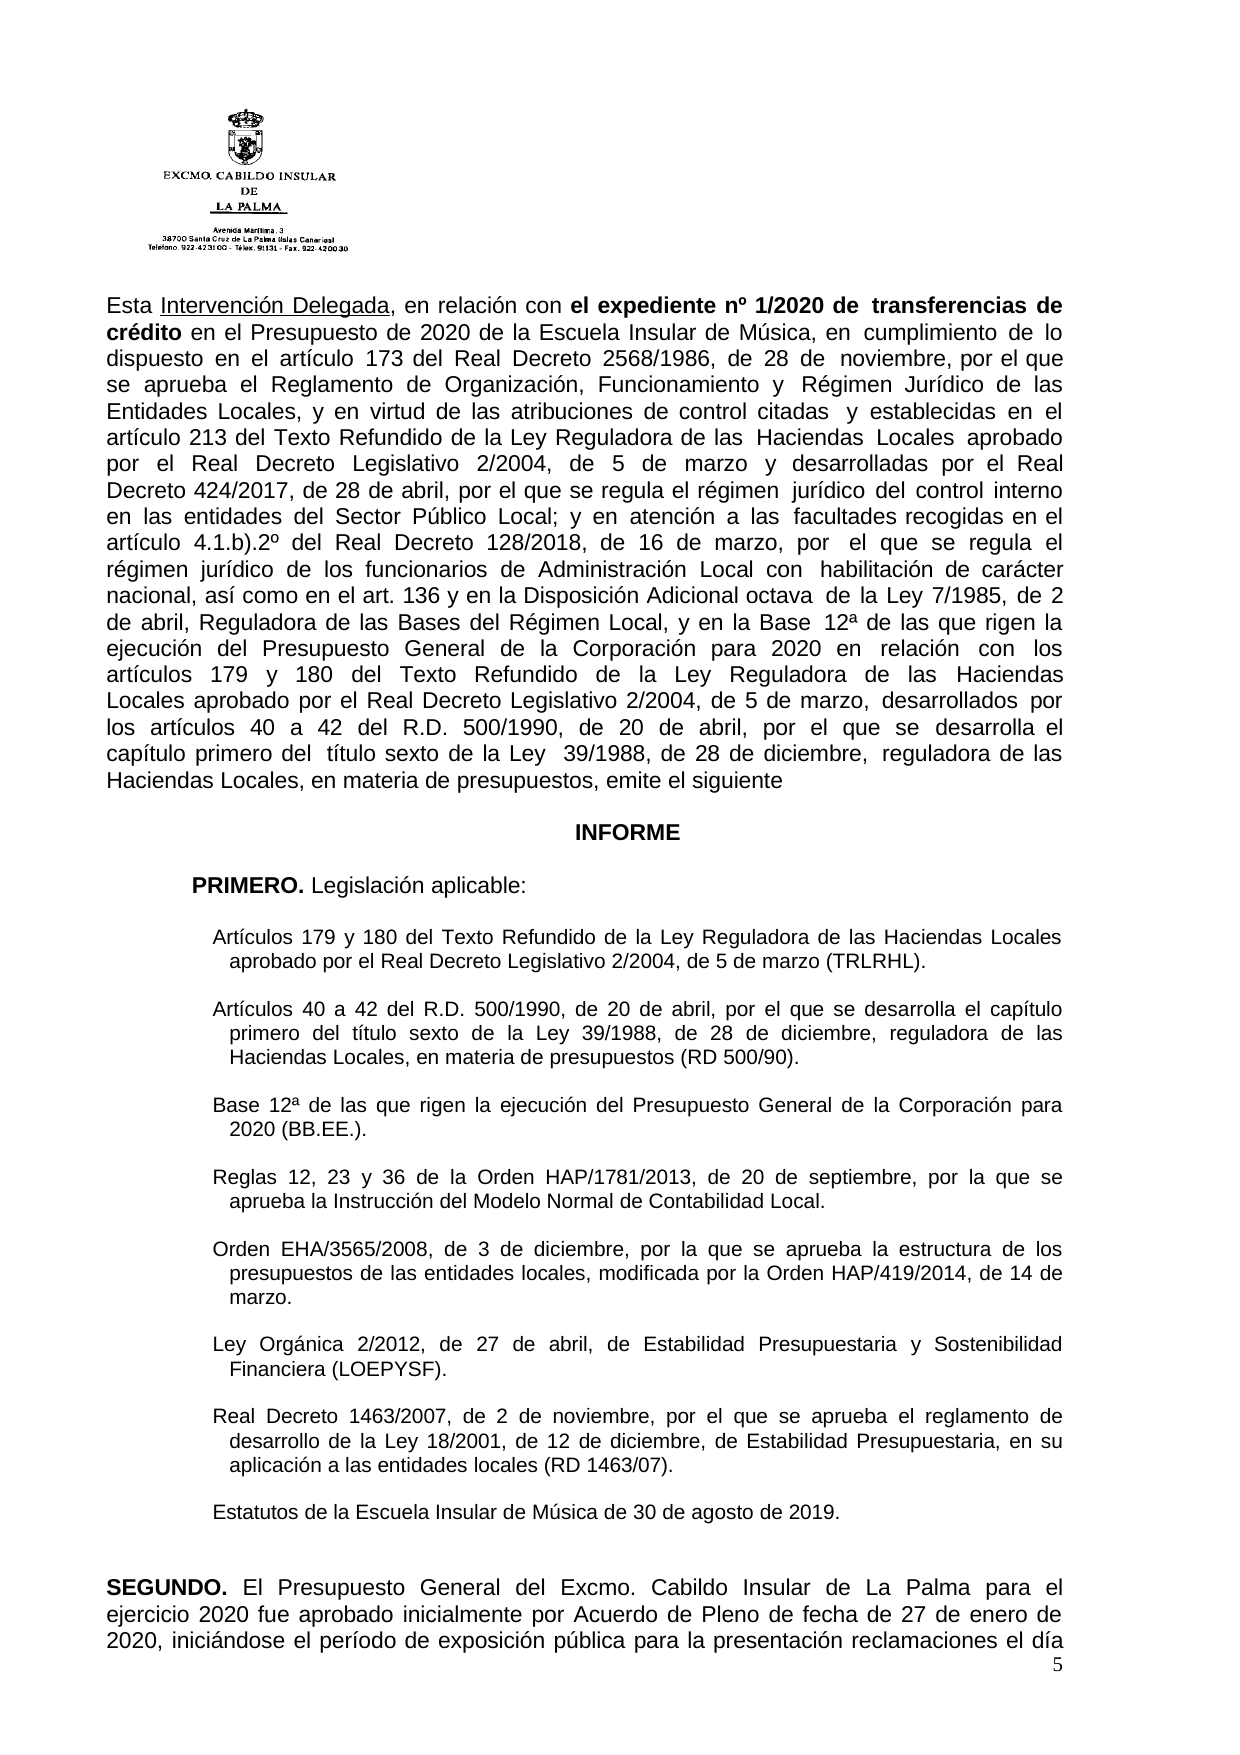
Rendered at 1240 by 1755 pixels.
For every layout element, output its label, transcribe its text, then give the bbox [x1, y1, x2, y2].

text Ley Orgánica 2/2012, de 27 de abril, de Estabilidad Presupuestaria y Sostenibilidad Financiera (LOEPYSF). [192, 1332, 1063, 1380]
text PRIMERO. Legislación aplicable: [192, 872, 1075, 898]
text Orden EHA/3565/2008, de 3 de diciembre, por la que se aprueba la estructura de los presupuestos de las entidades locales, modificada por la Orden HAP/419/2014, de 14 de marzo. [192, 1237, 1063, 1308]
text Reglas 12, 23 y 36 de la Orden HAP/1781/2013, de 20 de septiembre, por la que se aprueba la Instrucción del Modelo Normal de Contabilidad Local. [192, 1164, 1063, 1212]
text INFORME [180, 819, 1075, 846]
text Artículos 40 a 42 del R.D. 500/1990, de 20 de abril, por el que se desarrolla el capítulo primero del título sexto de la Ley 39/1988, de 28 de diciembre, reguladora de las Haciendas Locales, en materia de presupuestos (RD 500/90). [192, 997, 1063, 1069]
text Real Decreto 1463/2007, de 2 de noviembre, por el que se aprueba el reglamento de desarrollo de la Ley 18/2001, de 12 de diciembre, de Estabilidad Presupuestaria, en su aplicación a las entidades locales (RD 1463/07). [192, 1404, 1063, 1476]
text Esta Intervención Delegada, en relación con el expediente nº 1/2020 de transferencias de crédito en el Presupuesto de 2020 de la Escuela Insular de Música, en cumplimiento de lo dispuesto en el artículo 173 del Real Decreto 2568/1986, de 28 de noviembre, por el que se aprueba el Reglamento de Organización, Funcionamiento y Régimen Jurídico de las Entidades Locales, y en virtud de las atribuciones de control citadas y establecidas en el artículo 213 del Texto Refundido de la Ley Reguladora de las Haciendas Locales aprobado por el Real Decreto Legislativo 2/2004, de 5 de marzo y desarrolladas por el Real Decreto 424/2017, de 28 de abril, por el que se regula el régimen jurídico del control interno en las entidades del Sector Público Local; y en atención a las facultades recogidas en el artículo 4.1.b).2º del Real Decreto 128/2018, de 16 de marzo, por el que se regula el régimen jurídico de los funcionarios de Administración Local con habilitación de carácter nacional, así como en el art. 136 y en la Disposición Adicional octava de la Ley 7/1985, de 2 de abril, Reguladora de las Bases del Régimen Local, y en la Base 12ª de las que rigen la ejecución del Presupuesto General de la Corporación para 2020 en relación con los artículos 179 y 180 del Texto Refundido de la Ley Reguladora de las Haciendas Locales aprobado por el Real Decreto Legislativo 2/2004, de 5 de marzo, desarrollados por los artículos 40 a 42 del R.D. 500/1990, de 20 de abril, por el que se desarrolla el capítulo primero del título sexto de la Ley 39/1988, de 28 de diciembre, reguladora de las Haciendas Locales, en materia de presupuestos, emite el siguiente [106, 292, 1063, 793]
text SEGUNDO. El Presupuesto General del Excmo. Cabildo Insular de La Palma para el ejercicio 2020 fue aprobado inicialmente por Acuerdo de Pleno de fecha de 27 de enero de 2020, iniciándose el período de exposición pública para la presentación reclamaciones el día [106, 1574, 1063, 1653]
text Base 12ª de las que rigen la ejecución del Presupuesto General de la Corporación para 2020 (BB.EE.). [192, 1092, 1063, 1140]
text Estatutos de la Escuela Insular de Música de 30 de agosto de 2019. [192, 1500, 1075, 1524]
text Artículos 179 y 180 del Texto Refundido de la Ley Reguladora de las Haciendas Locales aprobado por el Real Decreto Legislativo 2/2004, de 5 de marzo (TRLRHL). [192, 924, 1063, 973]
